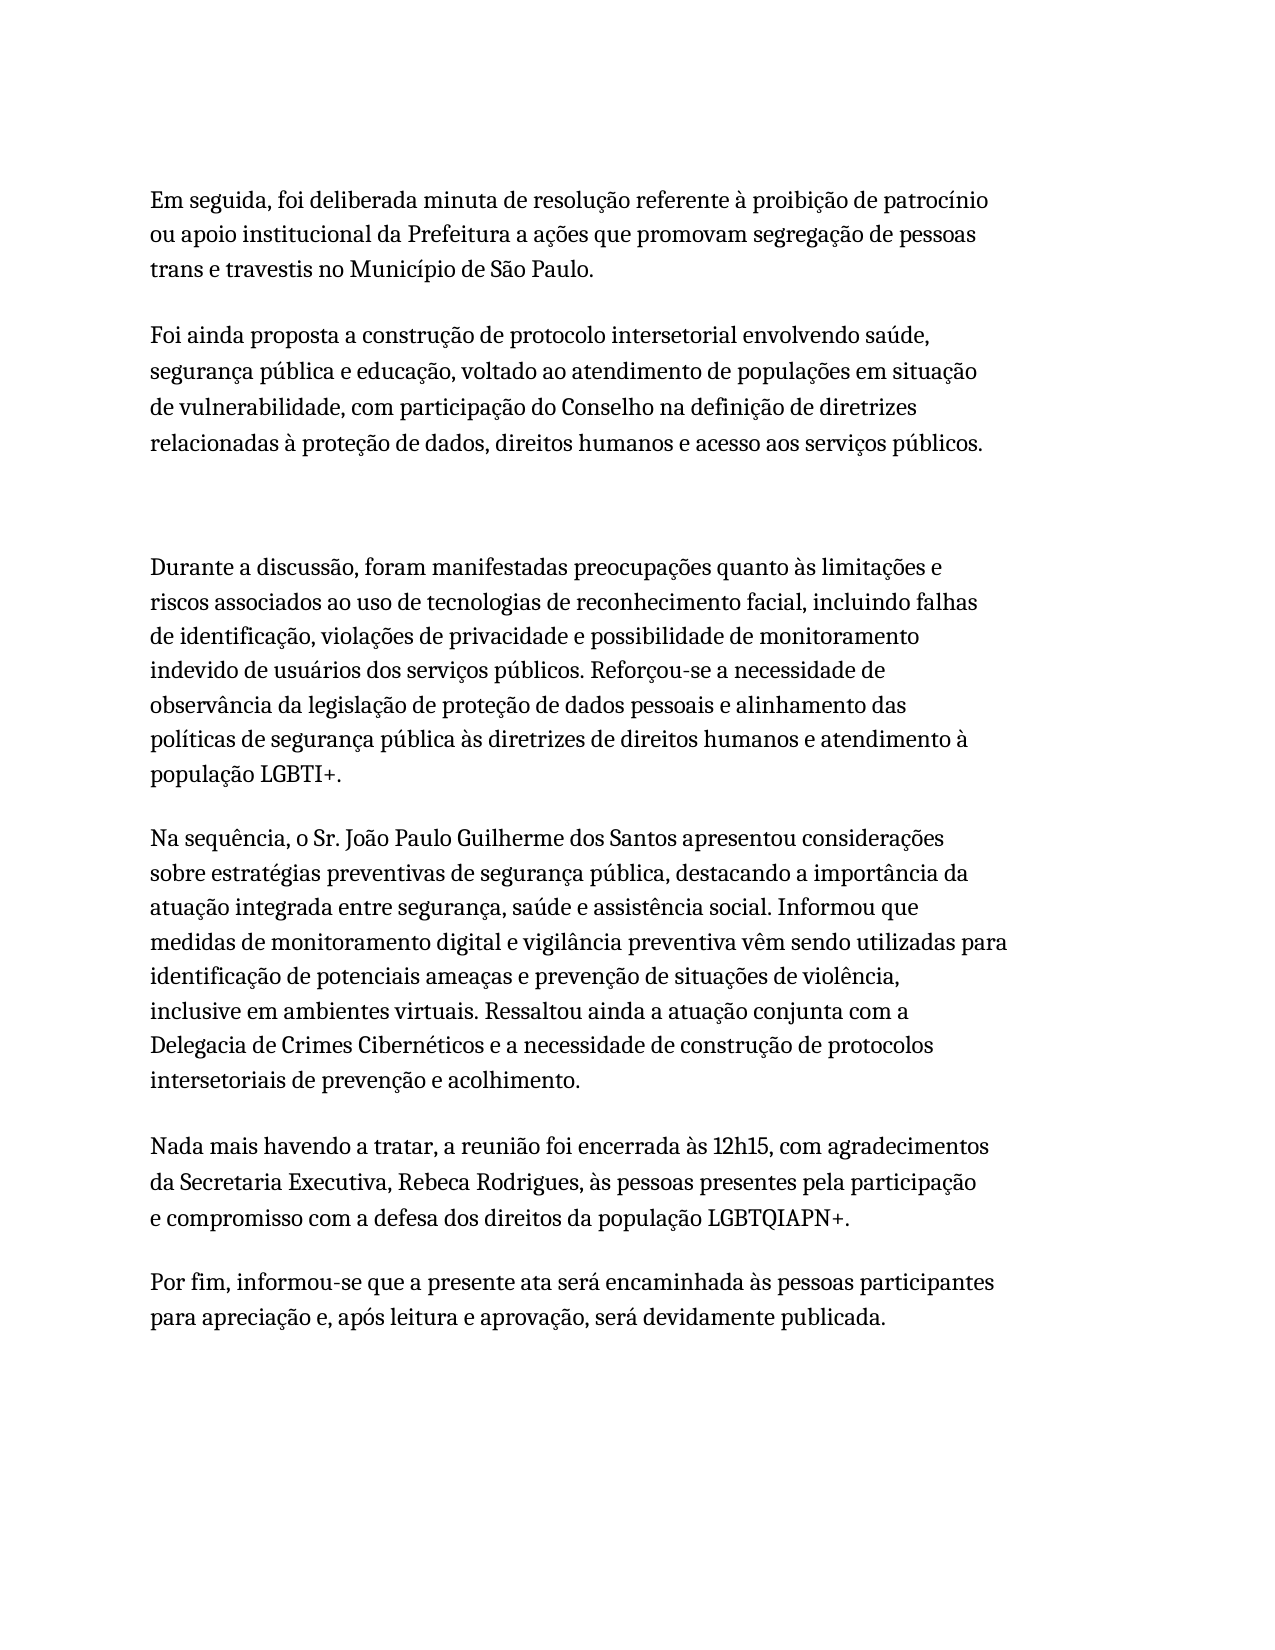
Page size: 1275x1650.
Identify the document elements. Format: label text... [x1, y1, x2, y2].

text Foi ainda proposta a construção de protocolo intersetorial envolvendo saúde, segurança pública e educação, voltado ao atendimento de populações em situação de vulnerabilidade, com participação do Conselho na definição de diretrizes relacionadas à proteção de dados, direitos humanos e acesso aos serviços públicos. [150, 313, 1125, 457]
text Nada mais havendo a tratar, a reunião foi encerrada às 12h15, com agradecimentos da Secretaria Executiva, Rebeca Rodrigues, às pessoas presentes pela participação e compromisso com a defesa dos direitos da população LGBTQIAPN+. [150, 1124, 1125, 1232]
text Por fim, informou-se que a presente ata será encaminhada às pessoas participantes para apreciação e, após leitura e aprovação, será devidamente publicada. [150, 1262, 1125, 1331]
text Na sequência, o Sr. João Paulo Guilherme dos Santos apresentou considerações sobre estratégias preventivas de segurança pública, destacando a importância da atuação integrada entre segurança, saúde e assistência social. Informou que medidas de monitoramento digital e vigilância preventiva vêm sendo utilizadas para identificação de potenciais ameaças e prevenção de situações de violência, inclusive em ambientes virtuais. Ressaltou ainda a atuação conjunta com a Delegacia de Crimes Cibernéticos e a necessidade de construção de protocolos intersetoriais de prevenção e acolhimento. [150, 818, 1125, 1094]
text Em seguida, foi deliberada minuta de resolução referente à proibição de patrocínio ou apoio institucional da Prefeitura a ações que promovam segregação de pessoas trans e travestis no Município de São Paulo. [150, 180, 1125, 283]
text Durante a discussão, foram manifestadas preocupações quanto às limitações e riscos associados ao uso de tecnologias de reconhecimento facial, incluindo falhas de identificação, violações de privacidade e possibilidade de monitoramento indevido de usuários dos serviços públicos. Reforçou-se a necessidade de observância da legislação de proteção de dados pessoais e alinhamento das políticas de segurança pública às diretrizes de direitos humanos e atendimento à população LGBTI+. [150, 547, 1125, 788]
